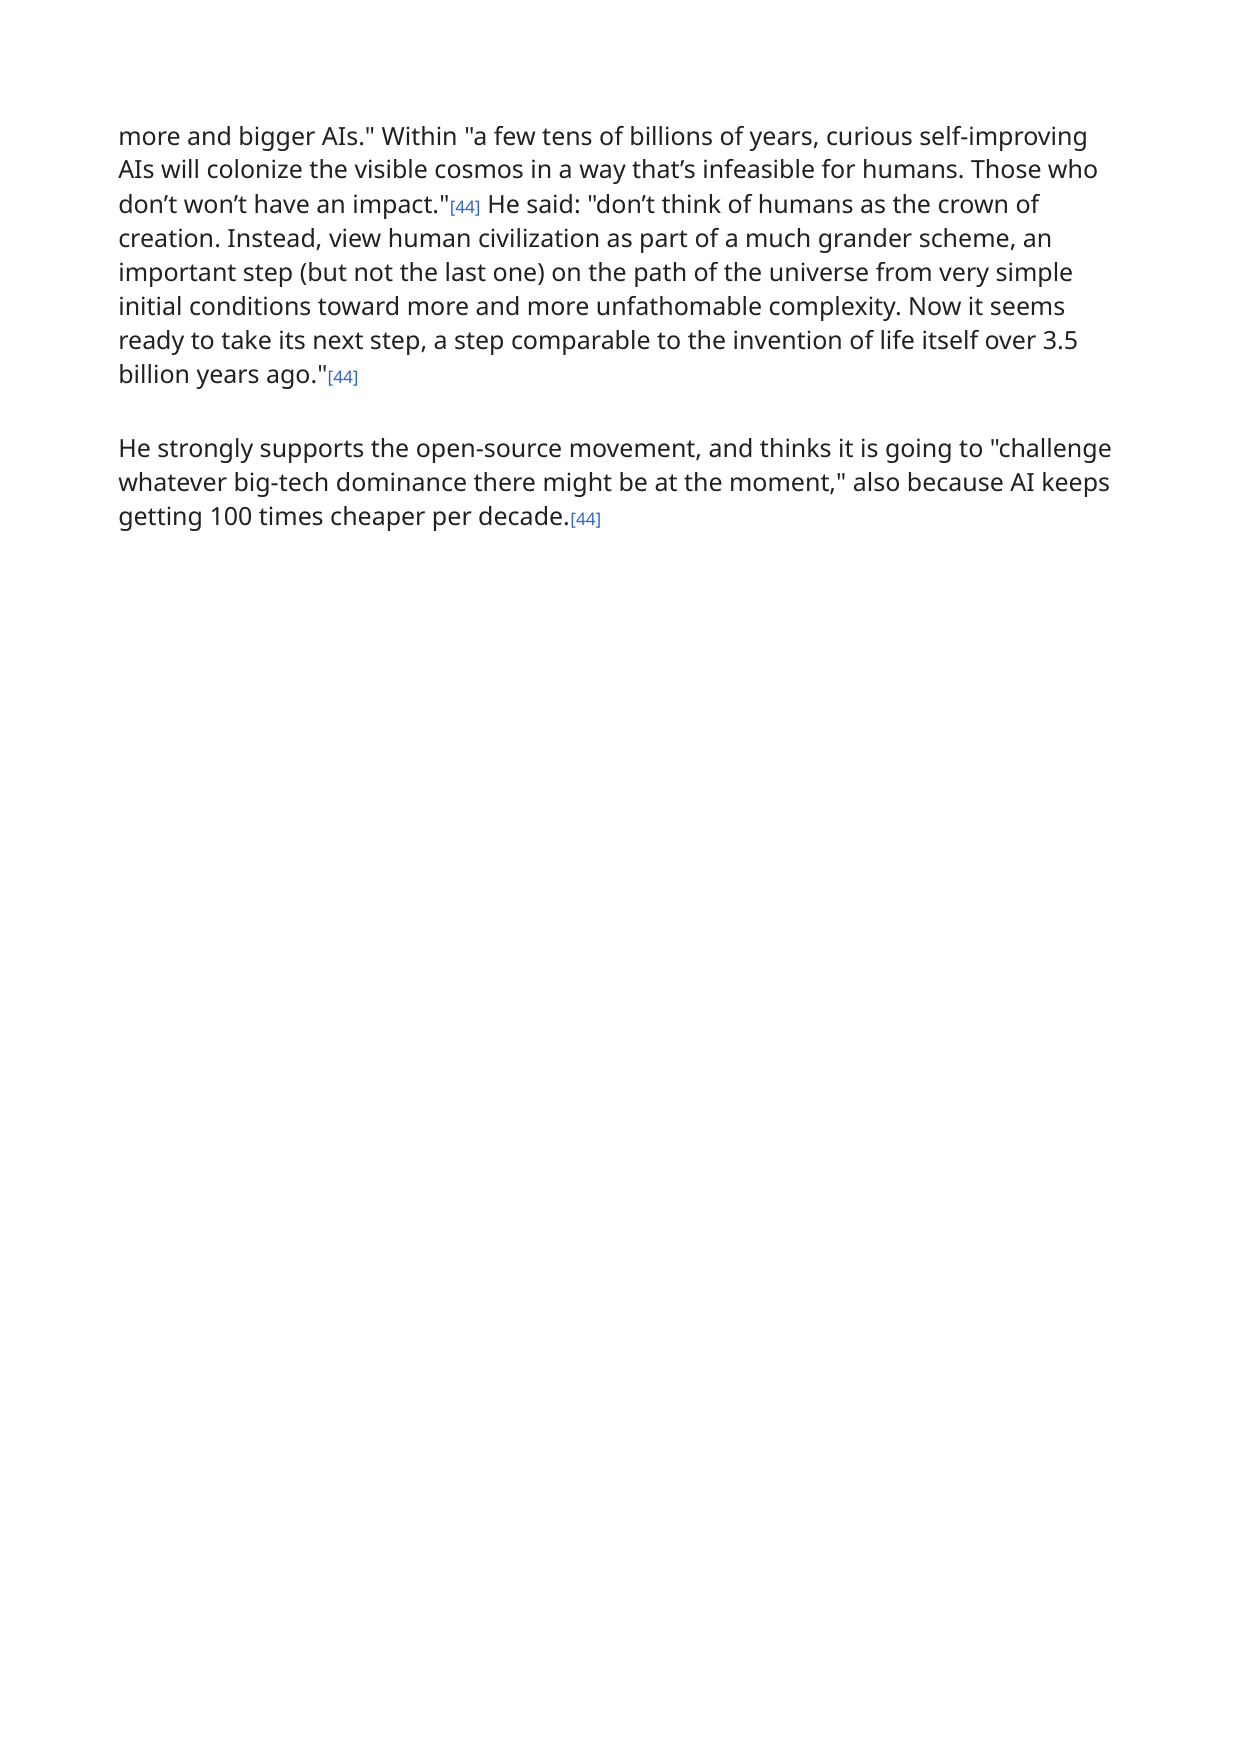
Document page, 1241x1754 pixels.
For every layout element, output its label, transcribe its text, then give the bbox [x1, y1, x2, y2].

text He strongly supports the open-source movement, and thinks it is going to "challenge whatever big-tech dominance there might be at the moment," also because AI keeps getting 100 times cheaper per decade.[44] [118, 430, 1122, 532]
text more and bigger AIs." Within "a few tens of billions of years, curious self-improving AIs will colonize the visible cosmos in a way that’s infeasible for humans. Those who don’t won’t have an impact."[44] He said: "don’t think of humans as the crown of creation. Instead, view human civilization as part of a much grander scheme, an important step (but not the last one) on the path of the universe from very simple initial conditions toward more and more unfathomable complexity. Now it seems ready to take its next step, a step comparable to the invention of life itself over 3.5 billion years ago."[44] [118, 118, 1122, 391]
